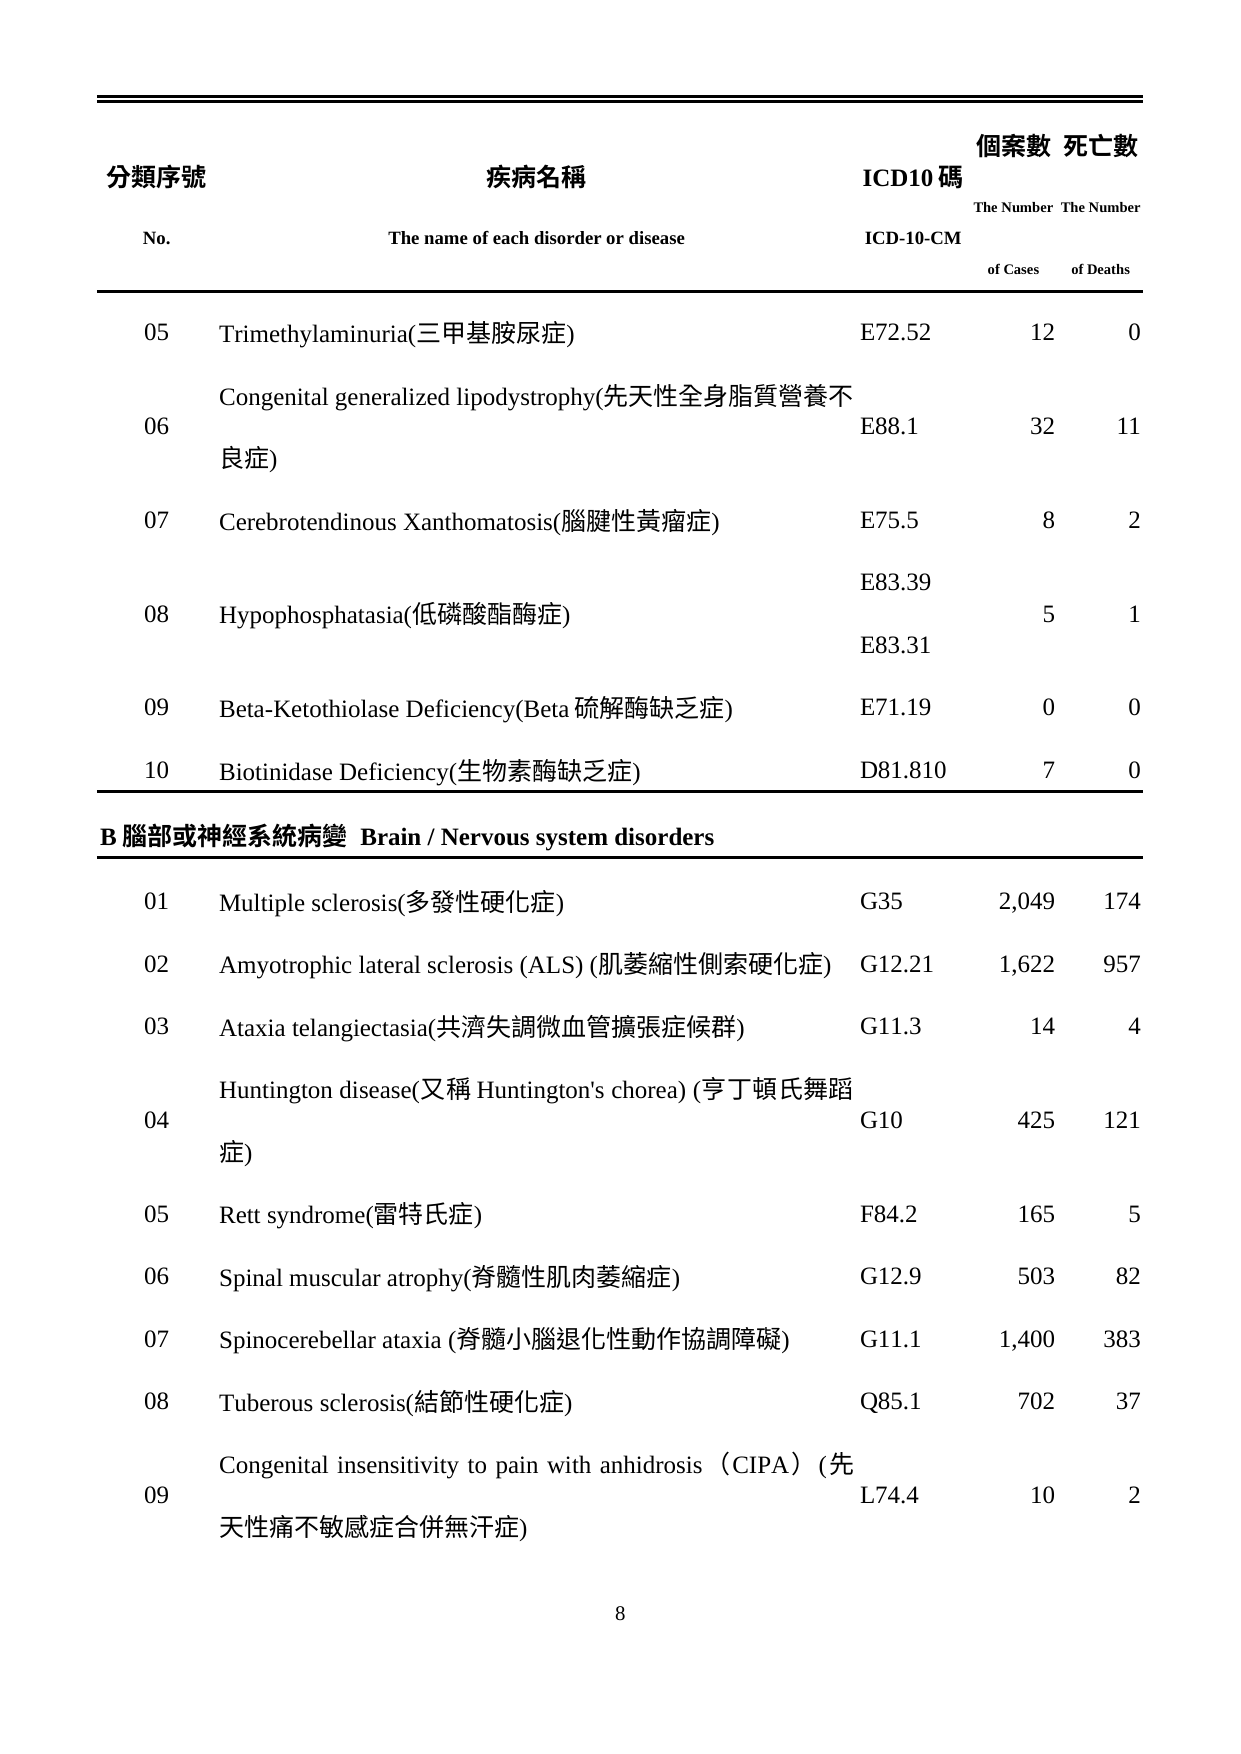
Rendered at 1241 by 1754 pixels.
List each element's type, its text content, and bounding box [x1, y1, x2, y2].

table_cell Beta-Ketothiolase Deficiency(Beta硫解酶缺乏症) [216, 665, 857, 728]
table_cell 10 [97, 728, 216, 790]
table_header 疾病名稱 The name of each disorder or disease [216, 103, 857, 290]
table_cell 08 [97, 1359, 216, 1421]
table_cell 03 [97, 984, 216, 1046]
table_cell 5 [969, 540, 1057, 665]
table_cell Tuberous sclerosis(結節性硬化症) [216, 1359, 857, 1421]
table_cell 2,049 [969, 859, 1057, 921]
table_cell 10 [969, 1421, 1057, 1546]
table_cell 121 [1058, 1046, 1143, 1171]
table_cell 02 [97, 921, 216, 984]
table_cell 32 [969, 353, 1057, 478]
table_header 分類序號 No. [97, 103, 216, 290]
table_header ICD10碼 ICD-10-CM [857, 103, 969, 290]
table_cell D81.810 [857, 728, 969, 790]
table_cell Multiple sclerosis(多發性硬化症) [216, 859, 857, 921]
table_cell Q85.1 [857, 1359, 969, 1421]
table_cell E72.52 [857, 293, 969, 353]
table_cell 165 [969, 1171, 1057, 1234]
table_cell Trimethylaminuria(三甲基胺尿症) [216, 293, 857, 353]
table_cell G11.1 [857, 1296, 969, 1359]
table_cell 01 [97, 859, 216, 921]
table_cell Huntington disease(又稱Huntington's chorea) (亨丁頓氏舞蹈症) [216, 1046, 857, 1171]
table_cell 05 [97, 1171, 216, 1234]
table_cell 0 [1058, 293, 1143, 353]
table_cell G35 [857, 859, 969, 921]
table_cell Cerebrotendinous Xanthomatosis(腦腱性黃瘤症) [216, 478, 857, 540]
table_cell G10 [857, 1046, 969, 1171]
table_cell 14 [969, 984, 1057, 1046]
table_cell 174 [1058, 859, 1143, 921]
table_cell Hypophosphatasia(低磷酸酯酶症) [216, 540, 857, 665]
table_header 個案數 The Number of Cases [969, 103, 1057, 290]
table_cell 37 [1058, 1359, 1143, 1421]
table_cell 05 [97, 293, 216, 353]
table_cell Congenital insensitivity to pain with anhidrosis（CIPA）(先天性痛不敏感症合併無汗症) [216, 1421, 857, 1546]
table_cell 5 [1058, 1171, 1143, 1234]
table_cell Biotinidase Deficiency(生物素酶缺乏症) [216, 728, 857, 790]
table_cell 2 [1058, 478, 1143, 540]
table_cell 503 [969, 1234, 1057, 1296]
table_cell 06 [97, 353, 216, 478]
table_cell 957 [1058, 921, 1143, 984]
table_cell Spinal muscular atrophy(脊髓性肌肉萎縮症) [216, 1234, 857, 1296]
table_header 死亡數 The Number of Deaths [1058, 103, 1143, 290]
table_cell 12 [969, 293, 1057, 353]
table_cell Rett syndrome(雷特氏症) [216, 1171, 857, 1234]
table_cell 702 [969, 1359, 1057, 1421]
table_cell F84.2 [857, 1171, 969, 1234]
table_cell 06 [97, 1234, 216, 1296]
table_cell Spinocerebellar ataxia (脊髓小腦退化性動作協調障礙) [216, 1296, 857, 1359]
table_cell 09 [97, 1421, 216, 1546]
table_cell E83.39 E83.31 [857, 540, 969, 665]
table_cell 08 [97, 540, 216, 665]
table_cell Congenital generalized lipodystrophy(先天性全身脂質營養不良症) [216, 353, 857, 478]
table_cell Ataxia telangiectasia(共濟失調微血管擴張症候群) [216, 984, 857, 1046]
table_cell E71.19 [857, 665, 969, 728]
table_cell G12.21 [857, 921, 969, 984]
table_cell 1,400 [969, 1296, 1057, 1359]
table_cell 82 [1058, 1234, 1143, 1296]
table_cell B 腦部或神經系統病變 Brain / Nervous system disorders [97, 793, 1143, 856]
table_cell 1,622 [969, 921, 1057, 984]
table_cell G12.9 [857, 1234, 969, 1296]
table_cell Amyotrophic lateral sclerosis (ALS) (肌萎縮性側索硬化症) [216, 921, 857, 984]
table_cell 0 [969, 665, 1057, 728]
table_cell 09 [97, 665, 216, 728]
table_cell E75.5 [857, 478, 969, 540]
table_cell 2 [1058, 1421, 1143, 1546]
table_cell 425 [969, 1046, 1057, 1171]
table_cell 1 [1058, 540, 1143, 665]
table_cell G11.3 [857, 984, 969, 1046]
table_cell 4 [1058, 984, 1143, 1046]
table_cell 8 [969, 478, 1057, 540]
table_cell 04 [97, 1046, 216, 1171]
table_cell 07 [97, 1296, 216, 1359]
table_cell 0 [1058, 665, 1143, 728]
table_cell 7 [969, 728, 1057, 790]
table_cell 11 [1058, 353, 1143, 478]
table_cell L74.4 [857, 1421, 969, 1546]
table_cell 383 [1058, 1296, 1143, 1359]
table_cell E88.1 [857, 353, 969, 478]
table_cell 0 [1058, 728, 1143, 790]
table_cell 07 [97, 478, 216, 540]
